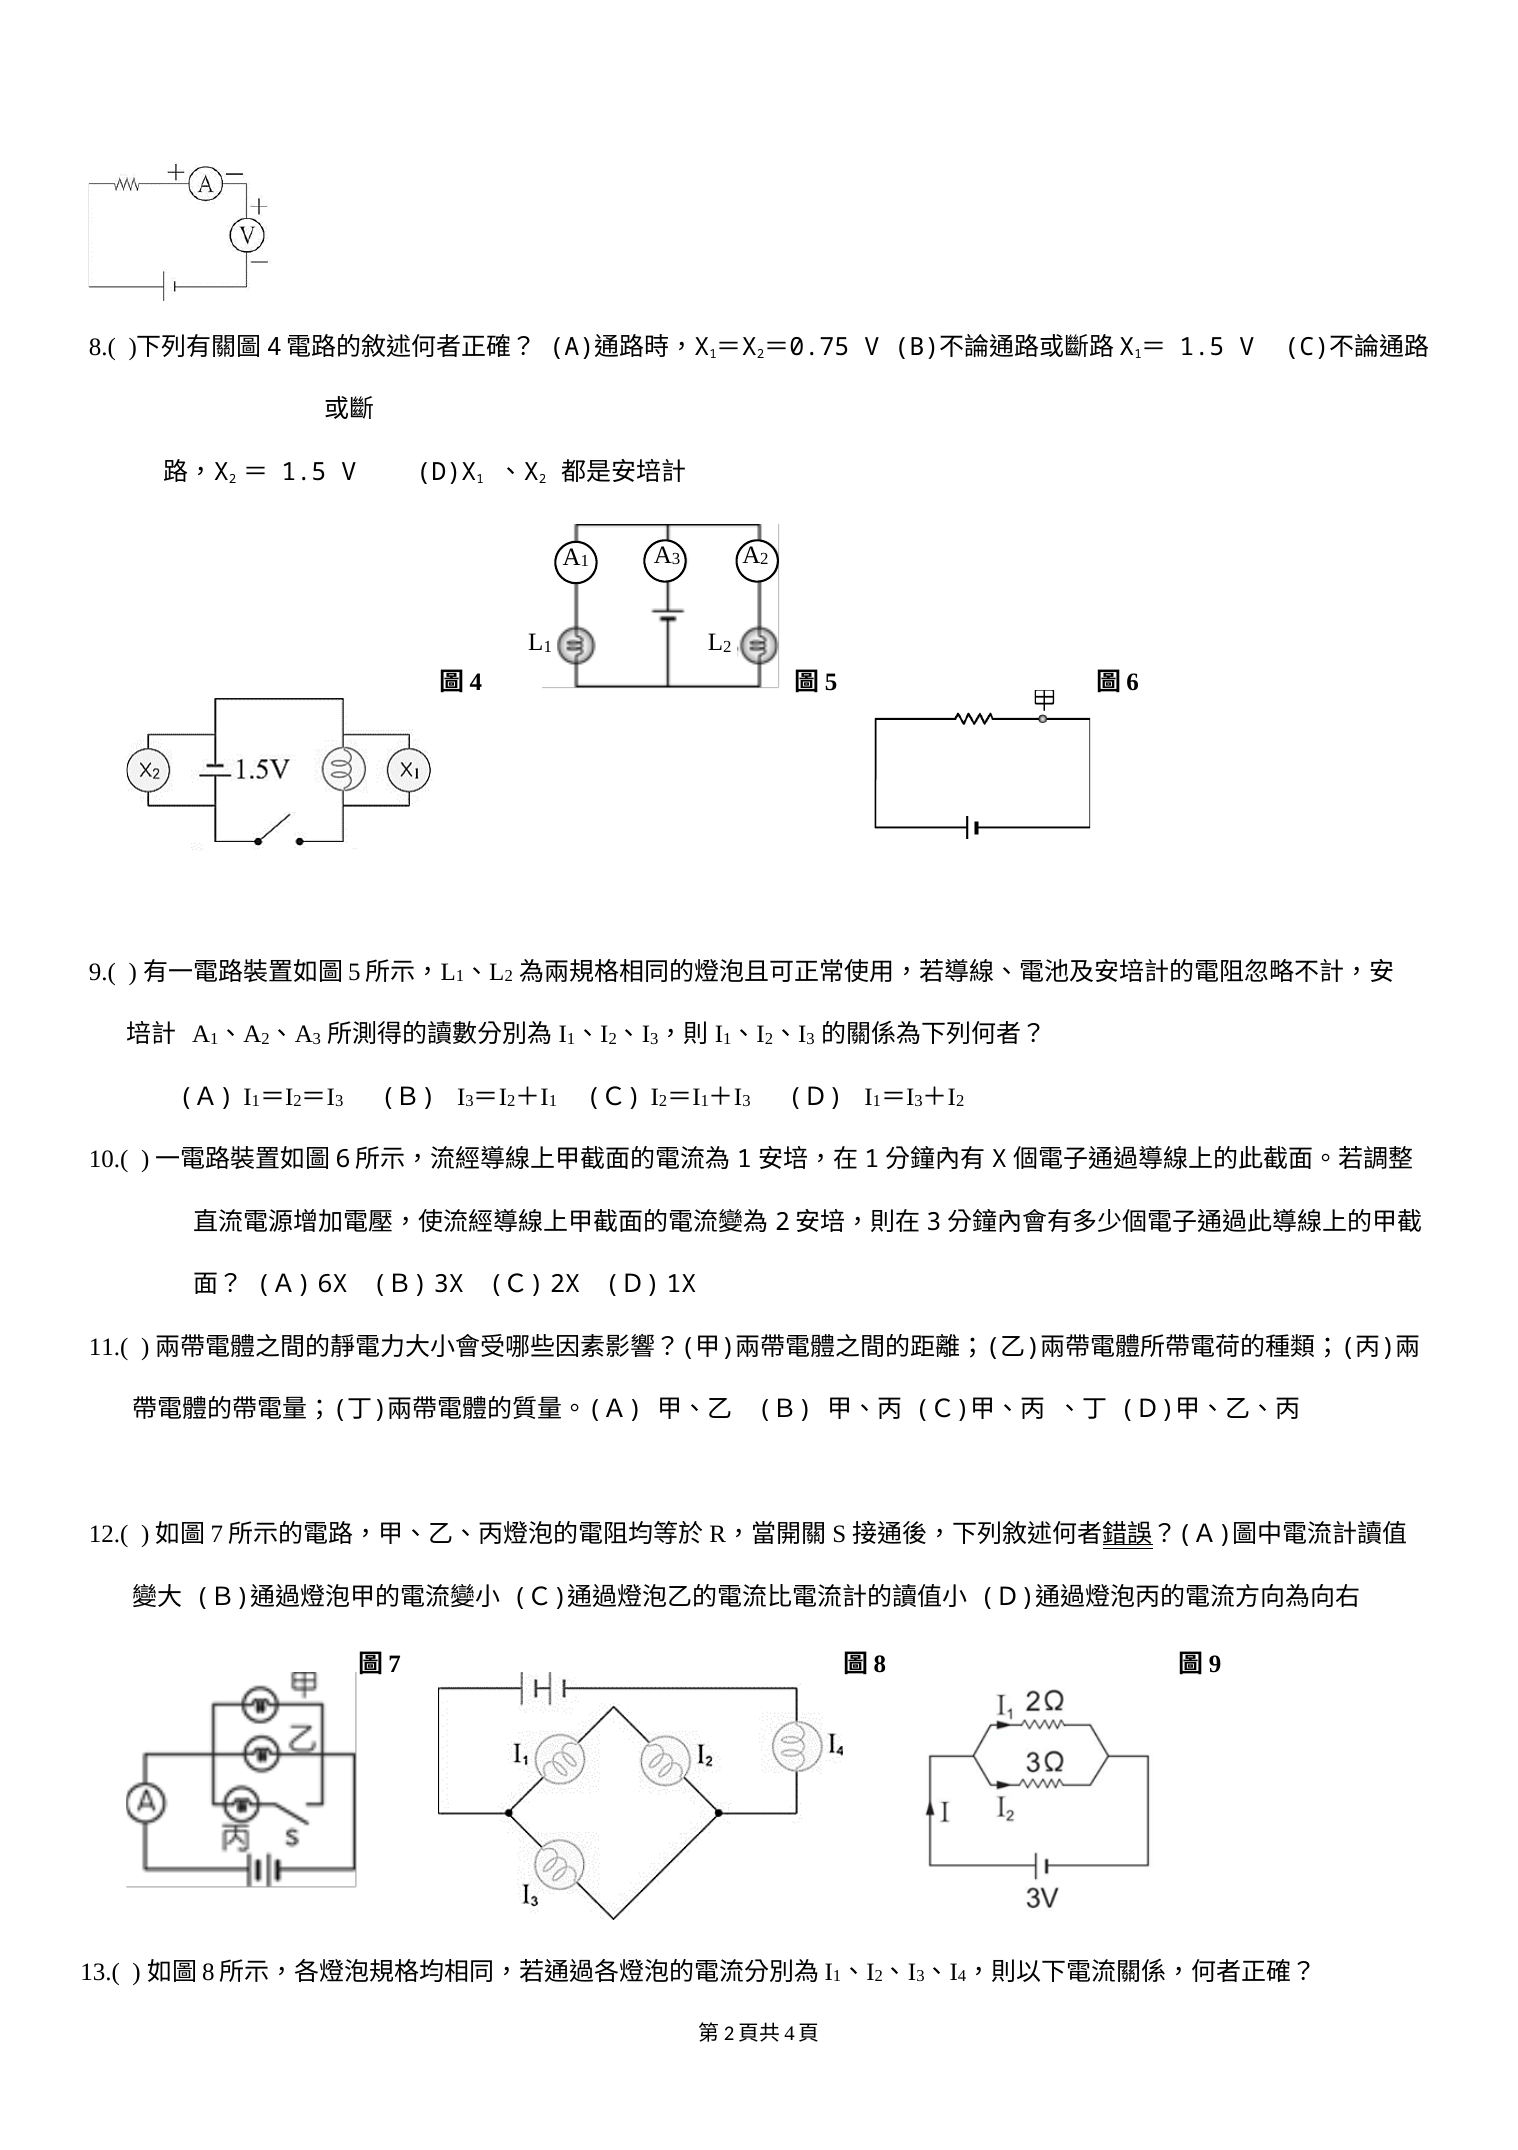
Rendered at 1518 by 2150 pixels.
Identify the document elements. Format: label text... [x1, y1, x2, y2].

text 11.( ) 兩帶電體之間的靜電力大小會受哪些因素影響？(甲)兩帶電體之間的距離；(乙)兩帶電體所帶電荷的種類；(丙)兩 [89, 1302, 1429, 1365]
text 圖7 圖8 圖9 [89, 1615, 1429, 1927]
text 變大 (Ｂ)通過燈泡甲的電流變小 (Ｃ)通過燈泡乙的電流比電流計的讀值小 (Ｄ)通過燈泡丙的電流方向為向右 [89, 1552, 1429, 1615]
text 10.( ) 一電路裝置如圖6所示，流經導線上甲截面的電流為 1 安培，在 1 分鐘內有 X 個電子通過導線上的此截面。若調整 [89, 1115, 1429, 1177]
text 圖4 圖5 圖6 [89, 490, 1429, 865]
text 路，X2 ＝ 1.5 V (D)X1 、X2 都是安培計 [89, 427, 1429, 490]
text [89, 115, 1429, 302]
text 直流電源增加電壓，使流經導線上甲截面的電流變為 2安培，則在 3 分鐘內會有多少個電子通過此導線上的甲截 [89, 1177, 1429, 1240]
text (Ａ) I1＝I2＝I3 (Ｂ) I3＝I2＋I1 (Ｃ) I2＝I1＋I3 (Ｄ) I1＝I3＋I2 [89, 1052, 1429, 1115]
text 9.( ) 有一電路裝置如圖5所示，L1、L2 為兩規格相同的燈泡且可正常使用，若導線、電池及安培計的電阻忽略不計，安 [89, 927, 1429, 990]
text 13.( ) 如圖8所示，各燈泡規格均相同，若通過各燈泡的電流分別為I1、I2、I3、I4，則以下電流關係，何者正確？ [74, 1927, 1429, 1990]
text 帶電體的帶電量；(丁)兩帶電體的質量。(Ａ) 甲、乙 (Ｂ) 甲、丙 (Ｃ)甲、丙 、丁 (Ｄ)甲、乙、丙 [89, 1365, 1429, 1427]
text 培計 A1、A2、A3 所測得的讀數分別為 I1、I2、I3，則 I1、I2、I3 的關係為下列何者？ [89, 990, 1429, 1052]
text 8.( )下列有關圖4電路的敘述何者正確？ (A)通路時，X1＝X2＝0.75 V (B)不論通路或斷路X1＝ 1.5 V (C)不論通路或斷 [89, 302, 1429, 427]
text 12.( ) 如圖7所示的電路，甲、乙、丙燈泡的電阻均等於 R，當開關 S 接通後，下列敘述何者錯誤？(Ａ)圖中電流計讀值 [89, 1490, 1429, 1552]
text 面？ (Ａ) 6X (Ｂ) 3X (Ｃ) 2X (Ｄ) 1X [89, 1240, 1429, 1302]
